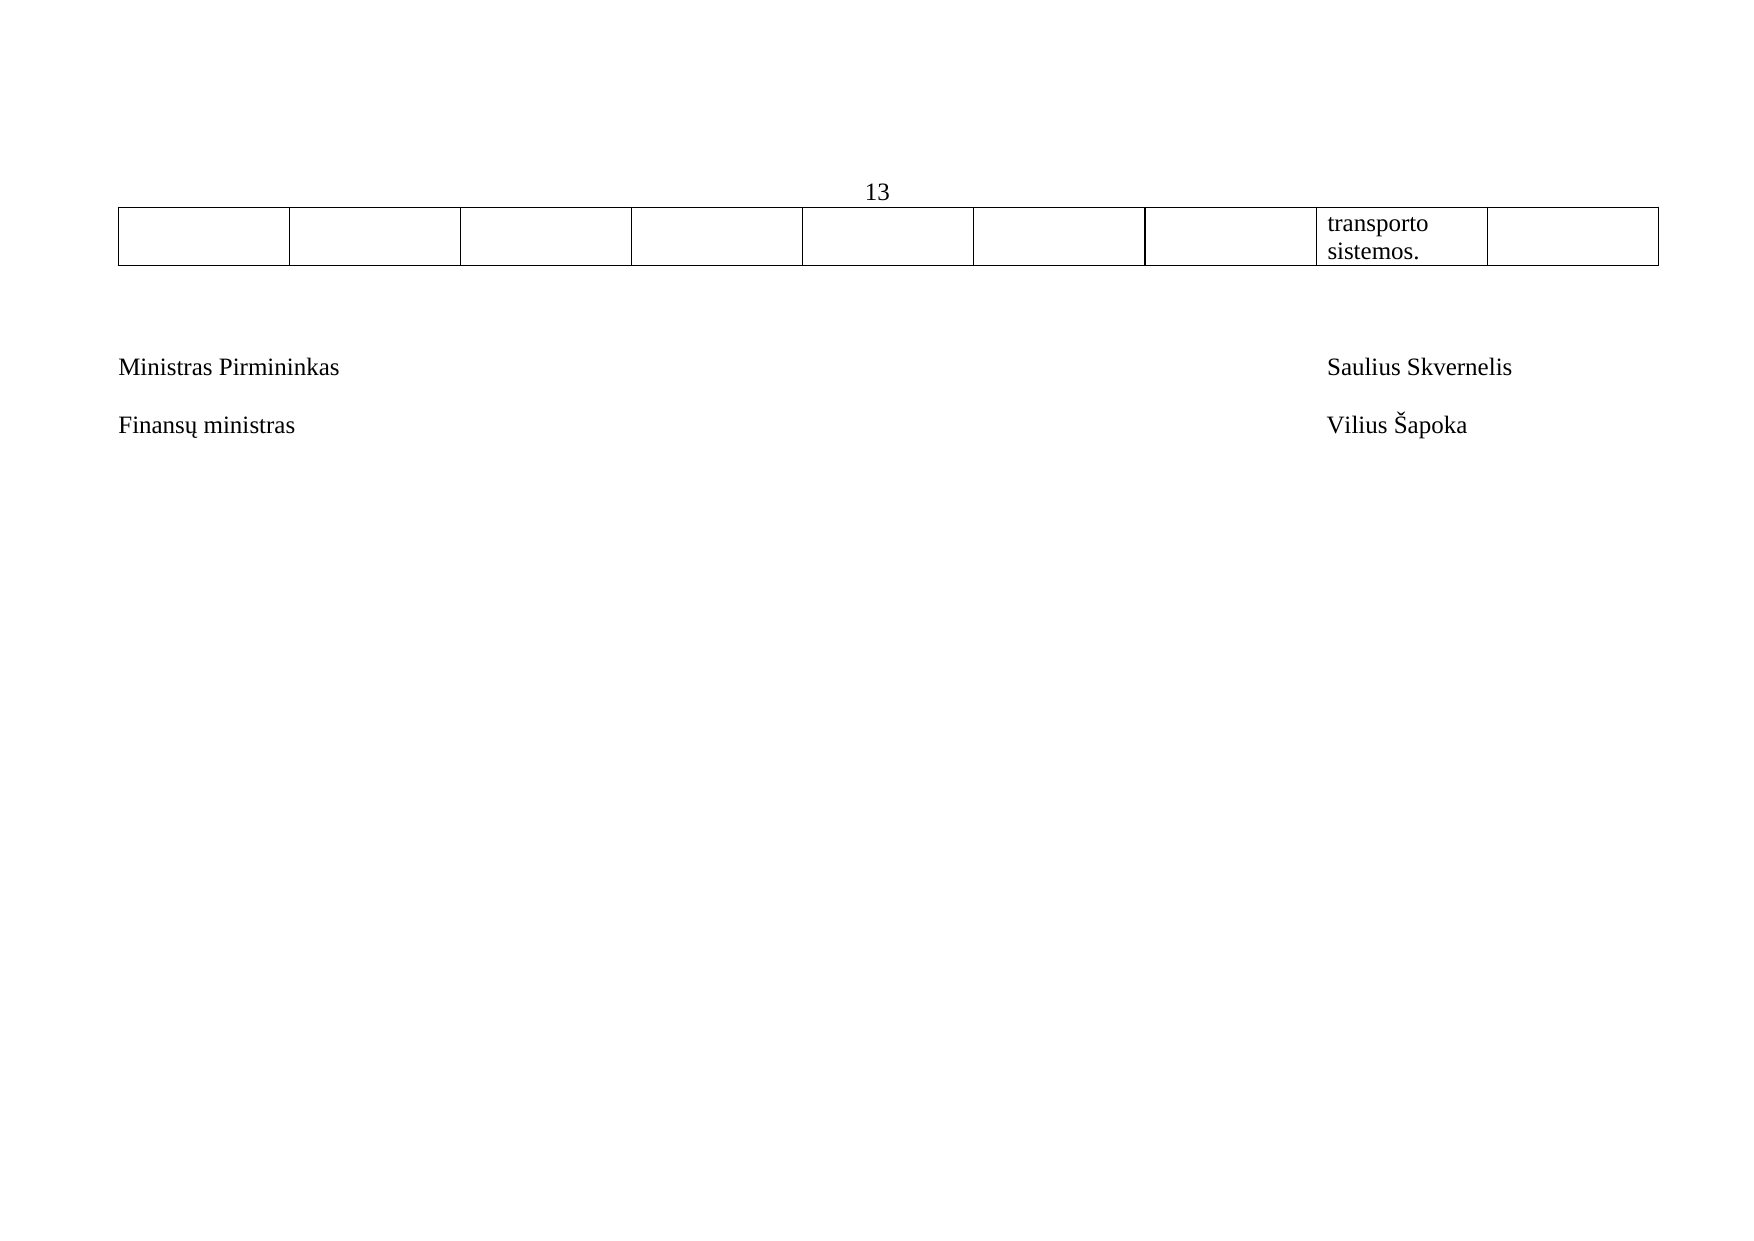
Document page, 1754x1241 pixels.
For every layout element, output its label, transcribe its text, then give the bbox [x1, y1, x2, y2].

table_header transporto sistemos. [1317, 208, 1487, 265]
table_header [119, 208, 289, 265]
table_header [803, 208, 973, 265]
table_header [1146, 208, 1316, 265]
table_header [461, 208, 631, 265]
text Finansų ministras Vilius Šapoka [118, 410, 1636, 439]
text Ministras Pirmininkas Saulius Skvernelis [118, 352, 1636, 381]
table_header [290, 208, 460, 265]
table_header [1488, 208, 1658, 265]
table_header [632, 208, 802, 265]
table_header [974, 208, 1144, 265]
